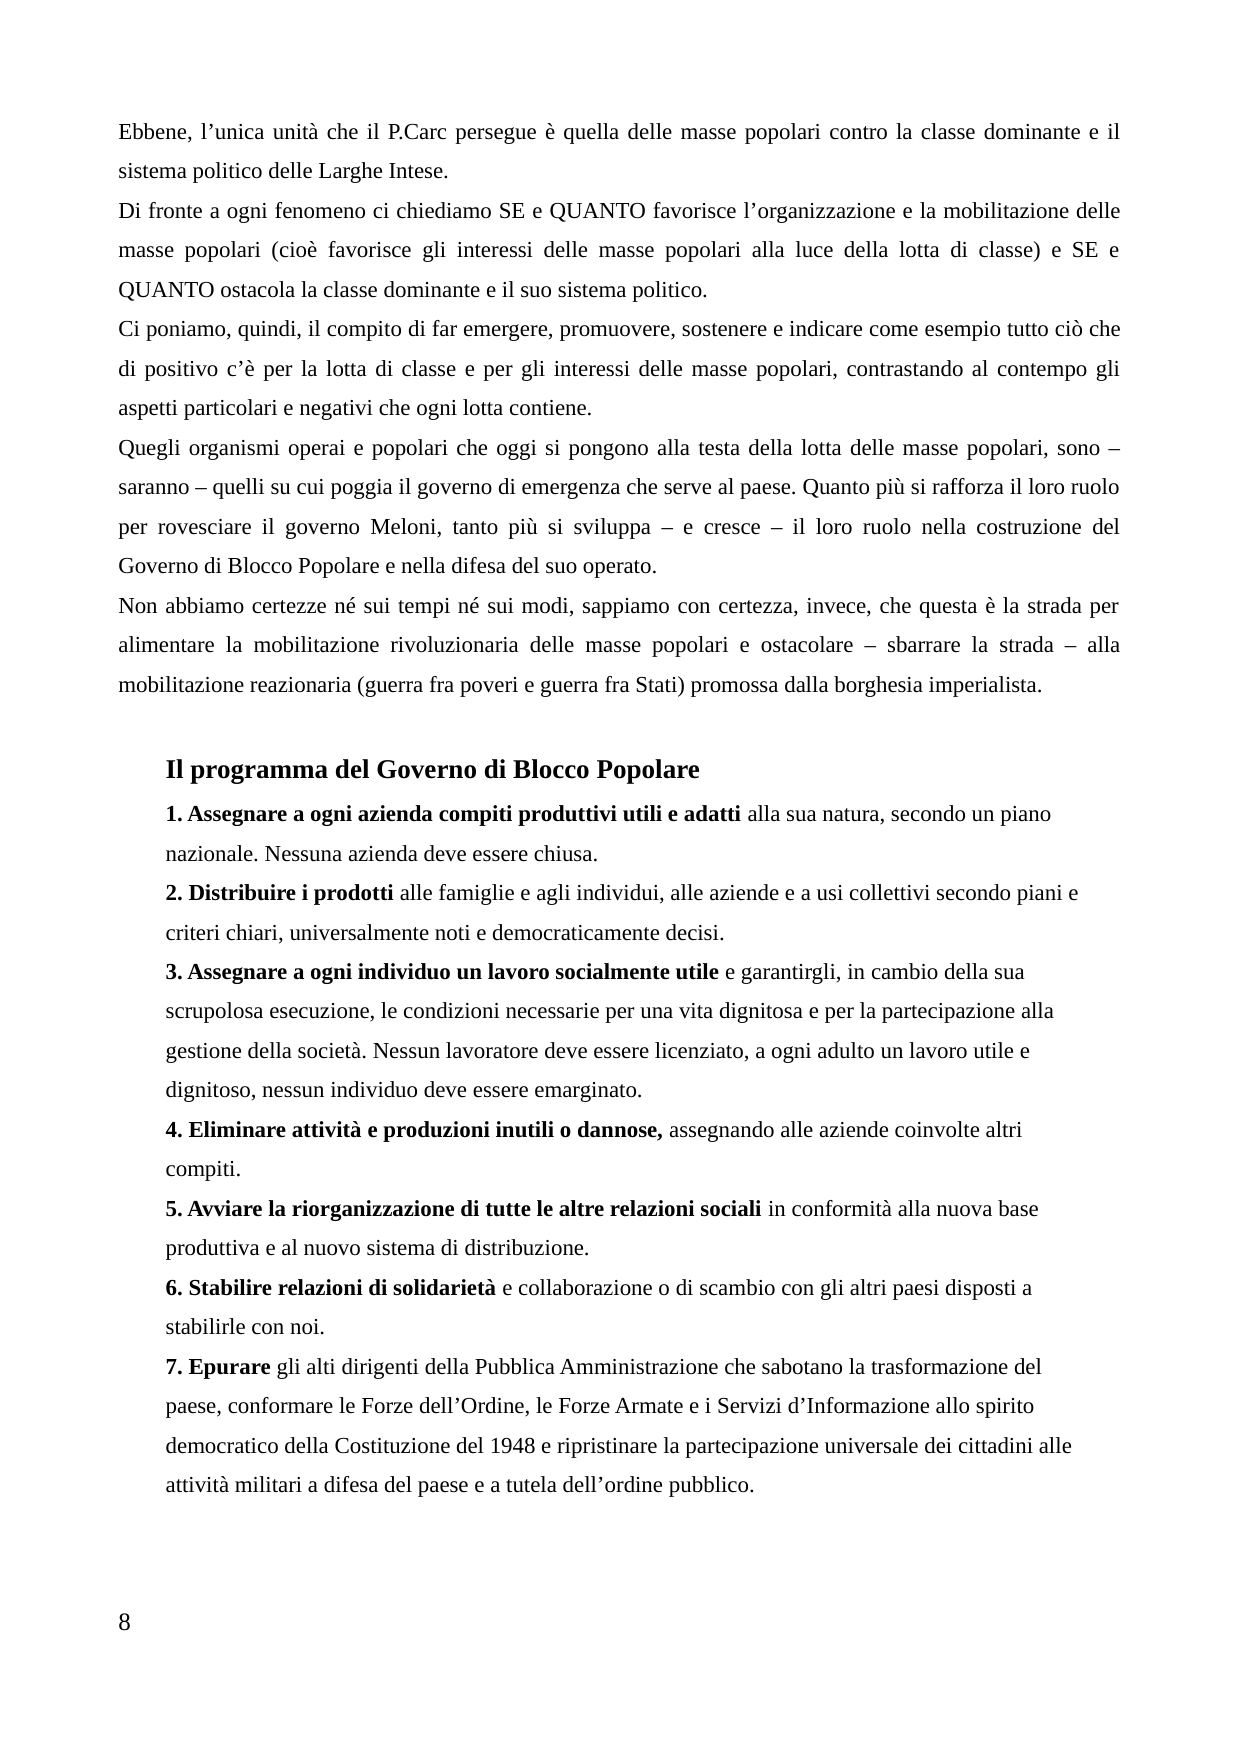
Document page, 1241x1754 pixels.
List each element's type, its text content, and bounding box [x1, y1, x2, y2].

text Quegli organismi operai e popolari che oggi si pongono alla testa della lotta delle masse popolari, sono – saranno – quelli su cui poggia il governo di emergenza che serve al paese. Quanto più si rafforza il loro ruolo per rovesciare il governo Meloni, tanto più si sviluppa – e cresce – il loro ruolo nella costruzione del Governo di Blocco Popolare e nella difesa del suo operato. [118, 434, 1122, 579]
text 6. Stabilire relazioni di solidarietà e collaborazione o di scambio con gli altri paesi disposti a stabilirle con noi. [165, 1274, 1081, 1340]
text 5. Avviare la riorganizzazione di tutte le altre relazioni sociali in conformità alla nuova base produttiva e al nuovo sistema di distribuzione. [165, 1195, 1081, 1261]
text Ebbene, l’unica unità che il P.Carc persegue è quella delle masse popolari contro la classe dominante e il sistema politico delle Larghe Intese. [118, 118, 1122, 184]
text 1. Assegnare a ogni azienda compiti produttivi utili e adatti alla sua natura, secondo un piano nazionale. Nessuna azienda deve essere chiusa. [165, 800, 1081, 866]
text Non abbiamo certezze né sui tempi né sui modi, sappiamo con certezza, invece, che questa è la strada per alimentare la mobilitazione rivoluzionaria delle masse popolari e ostacolare – sbarrare la strada – alla mobilitazione reazionaria (guerra fra poveri e guerra fra Stati) promossa dalla borghesia imperialista. [118, 592, 1122, 697]
text Il programma del Governo di Blocco Popolare [165, 753, 1081, 784]
text 2. Distribuire i prodotti alle famiglie e agli individui, alle aziende e a usi collettivi secondo piani e criteri chiari, universalmente noti e democraticamente decisi. [165, 879, 1081, 945]
text Ci poniamo, quindi, il compito di far emergere, promuovere, sostenere e indicare come esempio tutto ciò che di positivo c’è per la lotta di classe e per gli interessi delle masse popolari, contrastando al contempo gli aspetti particolari e negativi che ogni lotta contiene. [118, 316, 1122, 421]
text Di fronte a ogni fenomeno ci chiediamo SE e QUANTO favorisce l’organizzazione e la mobilitazione delle masse popolari (cioè favorisce gli interessi delle masse popolari alla luce della lotta di classe) e SE e QUANTO ostacola la classe dominante e il suo sistema politico. [118, 197, 1122, 302]
text 4. Eliminare attività e produzioni inutili o dannose, assegnando alle aziende coinvolte altri compiti. [165, 1116, 1081, 1182]
text 3. Assegnare a ogni individuo un lavoro socialmente utile e garantirgli, in cambio della sua scrupolosa esecuzione, le condizioni necessarie per una vita dignitosa e per la partecipazione alla gestione della società. Nessun lavoratore deve essere licenziato, a ogni adulto un lavoro utile e dignitoso, nessun individuo deve essere emarginato. [165, 958, 1081, 1103]
text 7. Epurare gli alti dirigenti della Pubblica Amministrazione che sabotano la trasformazione del paese, conformare le Forze dell’Ordine, le Forze Armate e i Servizi d’Informazione allo spirito democratico della Costituzione del 1948 e ripristinare la partecipazione universale dei cittadini alle attività militari a difesa del paese e a tutela dell’ordine pubblico. [165, 1353, 1081, 1498]
